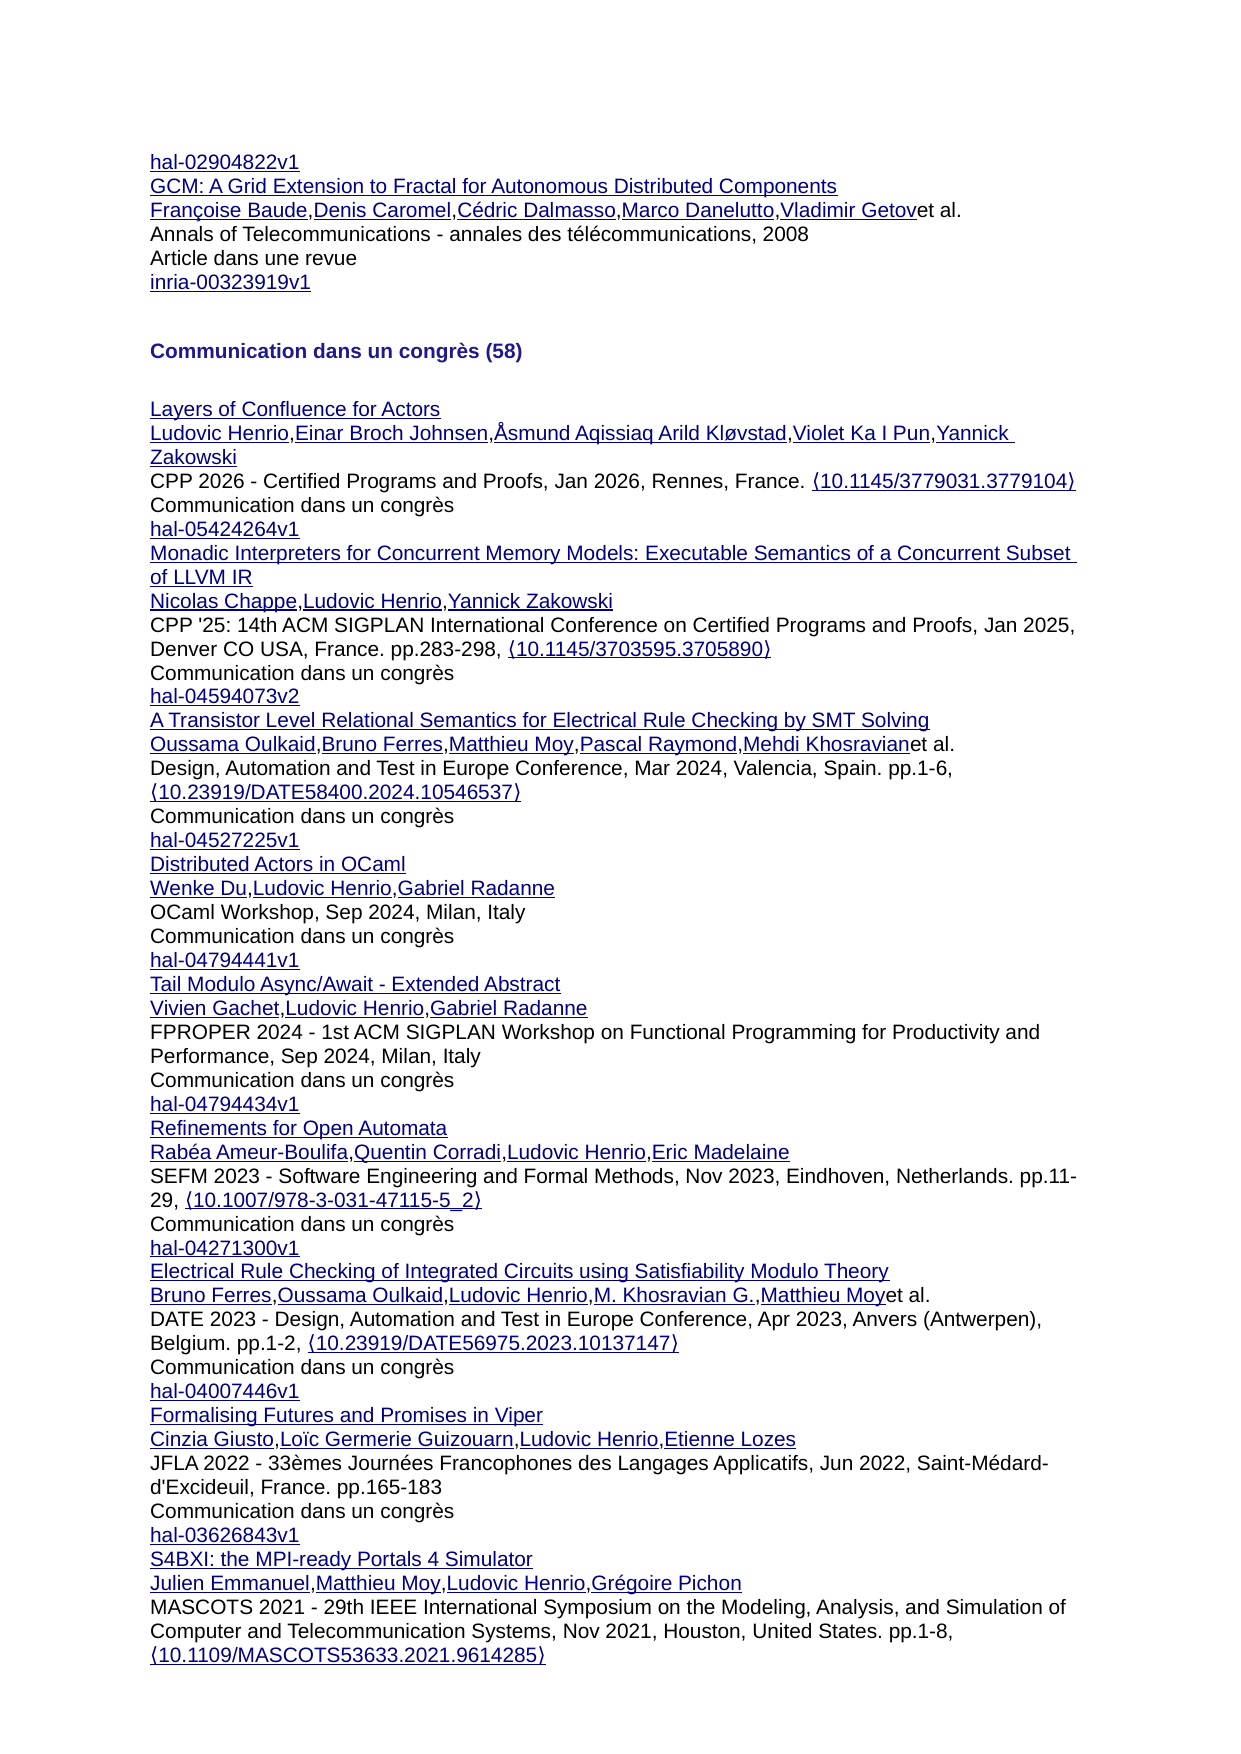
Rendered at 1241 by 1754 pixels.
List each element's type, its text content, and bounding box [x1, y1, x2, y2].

table_header Layers of Confluence for Actors Ludovic Henrio,Einar Broch Johnsen,Åsmund Aqissiaq Arild Kløvstad,Violet Ka I Pun,Yannick Zakowski CPP 2026 - Certified Programs and Proofs, Jan 2026, Rennes, France. ⟨10.1145/3779031.3779104⟩ Communication dans un congrès hal-05424264v1 [150, 397, 1090, 541]
table_cell Electrical Rule Checking of Integrated Circuits using Satisfiability Modulo Theory Bruno Ferres,Oussama Oulkaid,Ludovic Henrio,M. Khosravian G.,Matthieu Moyet al. DATE 2023 - Design, Automation and Test in Europe Conference, Apr 2023, Anvers (Antwerpen), Belgium. pp.1-2, ⟨10.23919/DATE56975.2023.10137147⟩ Communication dans un congrès hal-04007446v1 [150, 1259, 1090, 1403]
table_cell Monadic Interpreters for Concurrent Memory Models: Executable Semantics of a Concurrent Subset of LLVM IR Nicolas Chappe,Ludovic Henrio,Yannick Zakowski CPP '25: 14th ACM SIGPLAN International Conference on Certified Programs and Proofs, Jan 2025, Denver CO USA, France. pp.283-298, ⟨10.1145/3703595.3705890⟩ Communication dans un congrès hal-04594073v2 [150, 541, 1090, 708]
table_cell A Transistor Level Relational Semantics for Electrical Rule Checking by SMT Solving Oussama Oulkaid,Bruno Ferres,Matthieu Moy,Pascal Raymond,Mehdi Khosravianet al. Design, Automation and Test in Europe Conference, Mar 2024, Valencia, Spain. pp.1-6, ⟨10.23919/DATE58400.2024.10546537⟩ Communication dans un congrès hal-04527225v1 [150, 708, 1090, 852]
table_cell S4BXI: the MPI-ready Portals 4 Simulator Julien Emmanuel,Matthieu Moy,Ludovic Henrio,Grégoire Pichon MASCOTS 2021 - 29th IEEE International Symposium on the Modeling, Analysis, and Simulation of Computer and Telecommunication Systems, Nov 2021, Houston, United States. pp.1-8, ⟨10.1109/MASCOTS53633.2021.9614285⟩ [150, 1547, 1090, 1667]
table_cell hal-02904822v1 [150, 150, 1090, 174]
table_cell Refinements for Open Automata Rabéa Ameur-Boulifa,Quentin Corradi,Ludovic Henrio,Eric Madelaine SEFM 2023 - Software Engineering and Formal Methods, Nov 2023, Eindhoven, Netherlands. pp.11-29, ⟨10.1007/978-3-031-47115-5_2⟩ Communication dans un congrès hal-04271300v1 [150, 1116, 1090, 1259]
table_cell Distributed Actors in OCaml Wenke Du,Ludovic Henrio,Gabriel Radanne OCaml Workshop, Sep 2024, Milan, Italy Communication dans un congrès hal-04794441v1 [150, 852, 1090, 972]
table_cell Formalising Futures and Promises in Viper Cinzia Giusto,Loïc Germerie Guizouarn,Ludovic Henrio,Etienne Lozes JFLA 2022 - 33èmes Journées Francophones des Langages Applicatifs, Jun 2022, Saint-Médard-d'Excideuil, France. pp.165-183 Communication dans un congrès hal-03626843v1 [150, 1403, 1090, 1547]
table_cell Tail Modulo Async/Await - Extended Abstract Vivien Gachet,Ludovic Henrio,Gabriel Radanne FPROPER 2024 - 1st ACM SIGPLAN Workshop on Functional Programming for Productivity and Performance, Sep 2024, Milan, Italy Communication dans un congrès hal-04794434v1 [150, 972, 1090, 1116]
subtitle Communication dans un congrès (58) [150, 338, 1090, 362]
table_cell GCM: A Grid Extension to Fractal for Autonomous Distributed Components Françoise Baude,Denis Caromel,Cédric Dalmasso,Marco Danelutto,Vladimir Getovet al. Annals of Telecommunications - annales des télécommunications, 2008 Article dans une revue inria-00323919v1 [150, 174, 1090, 294]
